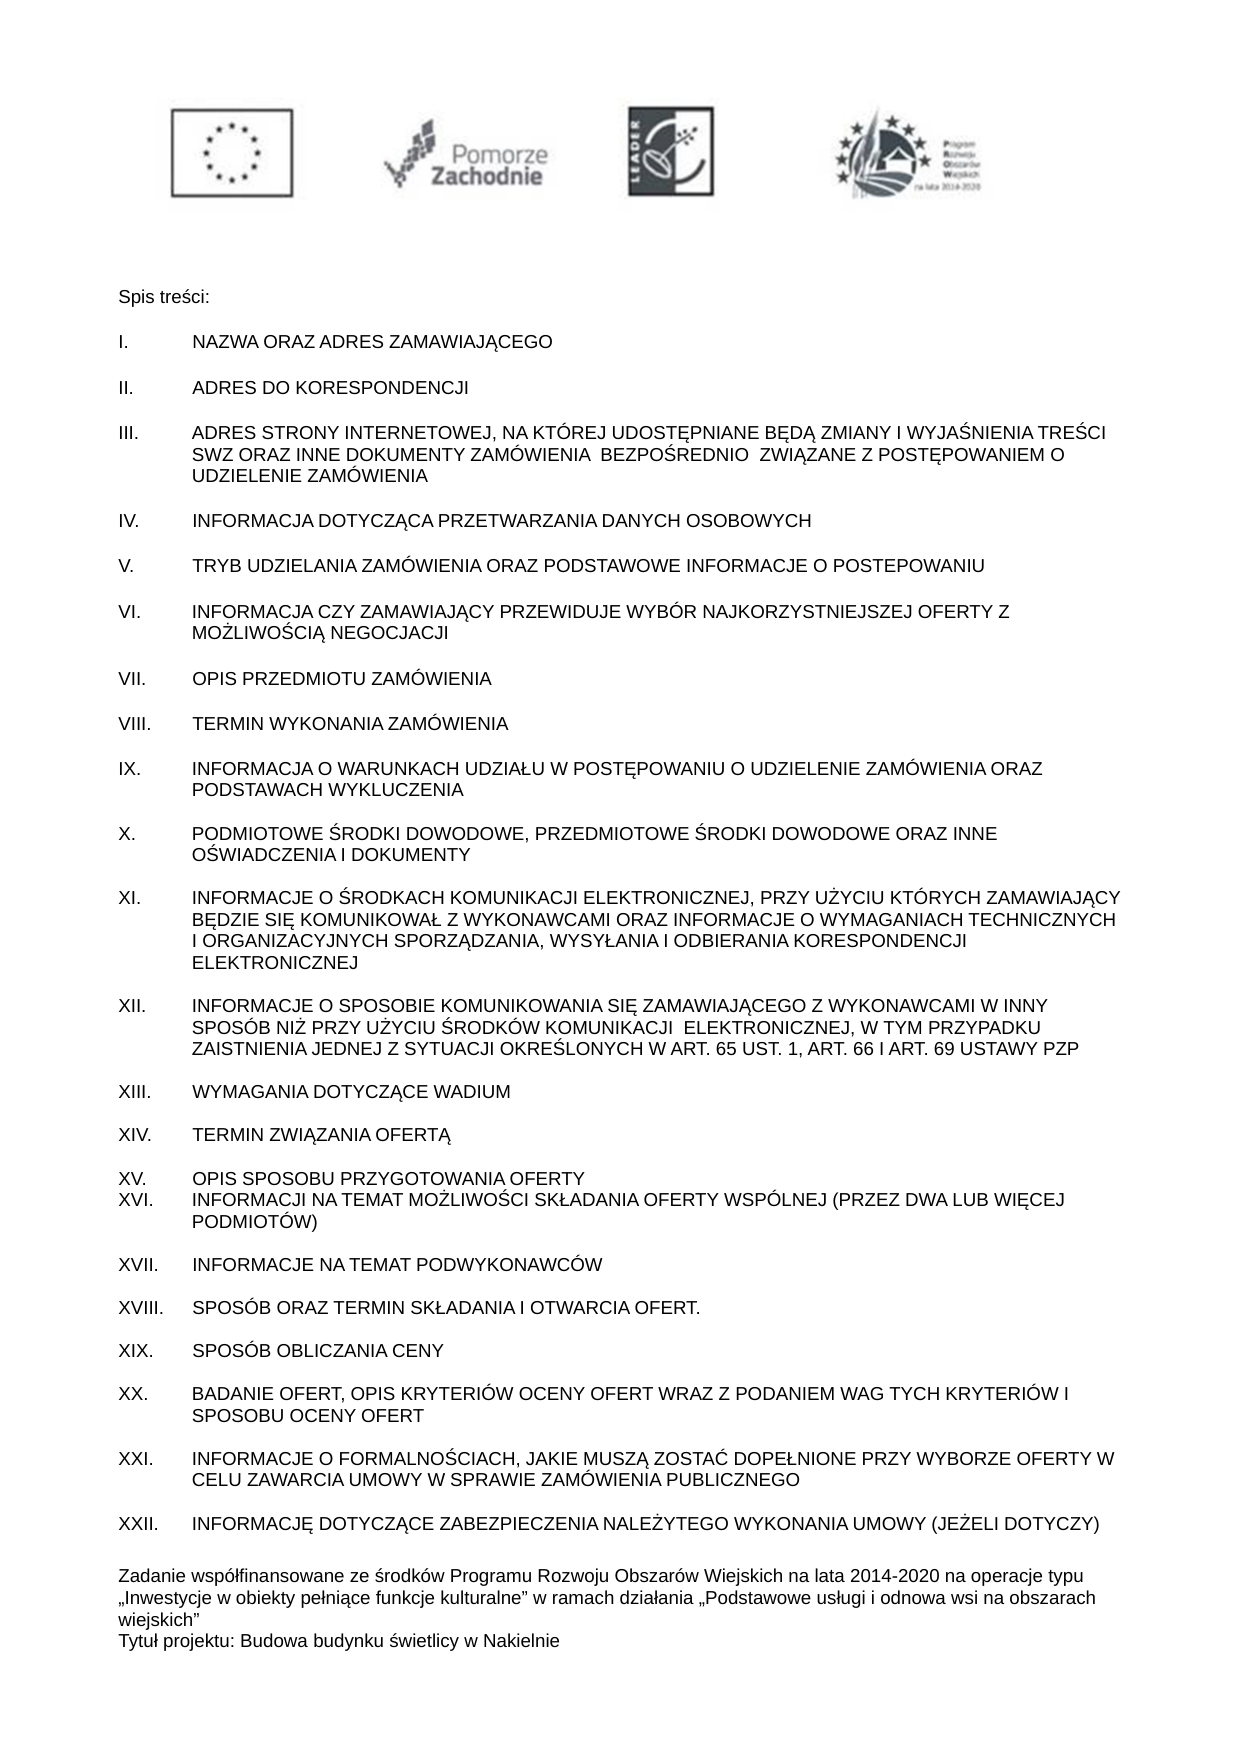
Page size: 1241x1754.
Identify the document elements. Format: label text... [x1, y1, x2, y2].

text IV. INFORMACJA DOTYCZĄCA PRZETWARZANIA DANYCH OSOBOWYCH [118, 510, 1122, 532]
text XVI. INFORMACJI NA TEMAT MOŻLIWOŚCI SKŁADANIA OFERTY WSPÓLNEJ (PRZEZ DWA LUB WIĘCEJ PODMIOTÓW) [118, 1189, 1122, 1232]
text XIII. WYMAGANIA DOTYCZĄCE WADIUM [118, 1081, 1122, 1103]
text XIV. TERMIN ZWIĄZANIA OFERTĄ [118, 1124, 1122, 1146]
text XI. INFORMACJE O ŚRODKACH KOMUNIKACJI ELEKTRONICZNEJ, PRZY UŻYCIU KTÓRYCH ZAMAWIAJĄCY BĘDZIE SIĘ KOMUNIKOWAŁ Z WYKONAWCAMI ORAZ INFORMACJE O WYMAGANIACH TECHNICZNYCH I ORGANIZACYJNYCH SPORZĄDZANIA, WYSYŁANIA I ODBIERANIA KORESPONDENCJI ELEKTRONICZNEJ [118, 887, 1122, 973]
text Spis treści: [118, 286, 1122, 308]
text V. TRYB UDZIELANIA ZAMÓWIENIA ORAZ PODSTAWOWE INFORMACJE O POSTEPOWANIU [118, 555, 1122, 577]
text III. ADRES STRONY INTERNETOWEJ, NA KTÓREJ UDOSTĘPNIANE BĘDĄ ZMIANY I WYJAŚNIENIA TREŚCI SWZ ORAZ INNE DOKUMENTY ZAMÓWIENIA BEZPOŚREDNIO ZWIĄZANE Z POSTĘPOWANIEM O UDZIELENIE ZAMÓWIENIA [118, 422, 1122, 486]
text XV. OPIS SPOSOBU PRZYGOTOWANIA OFERTY [118, 1167, 1122, 1189]
text XXI. INFORMACJE O FORMALNOŚCIACH, JAKIE MUSZĄ ZOSTAĆ DOPEŁNIONE PRZY WYBORZE OFERTY W CELU ZAWARCIA UMOWY W SPRAWIE ZAMÓWIENIA PUBLICZNEGO [118, 1448, 1122, 1491]
text XII. INFORMACJE O SPOSOBIE KOMUNIKOWANIA SIĘ ZAMAWIAJĄCEGO Z WYKONAWCAMI W INNY SPOSÓB NIŻ PRZY UŻYCIU ŚRODKÓW KOMUNIKACJI ELEKTRONICZNEJ, W TYM PRZYPADKU ZAISTNIENIA JEDNEJ Z SYTUACJI OKREŚLONYCH W ART. 65 UST. 1, ART. 66 I ART. 69 USTAWY PZP [118, 995, 1122, 1059]
text XXII. INFORMACJĘ DOTYCZĄCE ZABEZPIECZENIA NALEŻYTEGO WYKONANIA UMOWY (JEŻELI DOTYCZY) [118, 1512, 1122, 1534]
text I. NAZWA ORAZ ADRES ZAMAWIAJĄCEGO [118, 331, 1122, 353]
text XVIII. SPOSÓB ORAZ TERMIN SKŁADANIA I OTWARCIA OFERT. [118, 1297, 1122, 1318]
text IX. INFORMACJA O WARUNKACH UDZIAŁU W POSTĘPOWANIU O UDZIELENIE ZAMÓWIENIA ORAZ PODSTAWACH WYKLUCZENIA [118, 758, 1122, 801]
text XIX. SPOSÓB OBLICZANIA CENY [118, 1340, 1122, 1361]
text XX. BADANIE OFERT, OPIS KRYTERIÓW OCENY OFERT WRAZ Z PODANIEM WAG TYCH KRYTERIÓW I SPOSOBU OCENY OFERT [118, 1383, 1122, 1426]
text VII. OPIS PRZEDMIOTU ZAMÓWIENIA [118, 667, 1122, 689]
text XVII. INFORMACJE NA TEMAT PODWYKONAWCÓW [118, 1254, 1122, 1275]
text X. PODMIOTOWE ŚRODKI DOWODOWE, PRZEDMIOTOWE ŚRODKI DOWODOWE ORAZ INNE OŚWIADCZENIA I DOKUMENTY [118, 822, 1122, 866]
text VIII. TERMIN WYKONANIA ZAMÓWIENIA [118, 712, 1122, 734]
text VI. INFORMACJA CZY ZAMAWIAJĄCY PRZEWIDUJE WYBÓR NAJKORZYSTNIEJSZEJ OFERTY Z MOŻLIWOŚCIĄ NEGOCJACJI [118, 601, 1122, 644]
text II. ADRES DO KORESPONDENCJI [118, 377, 1122, 398]
